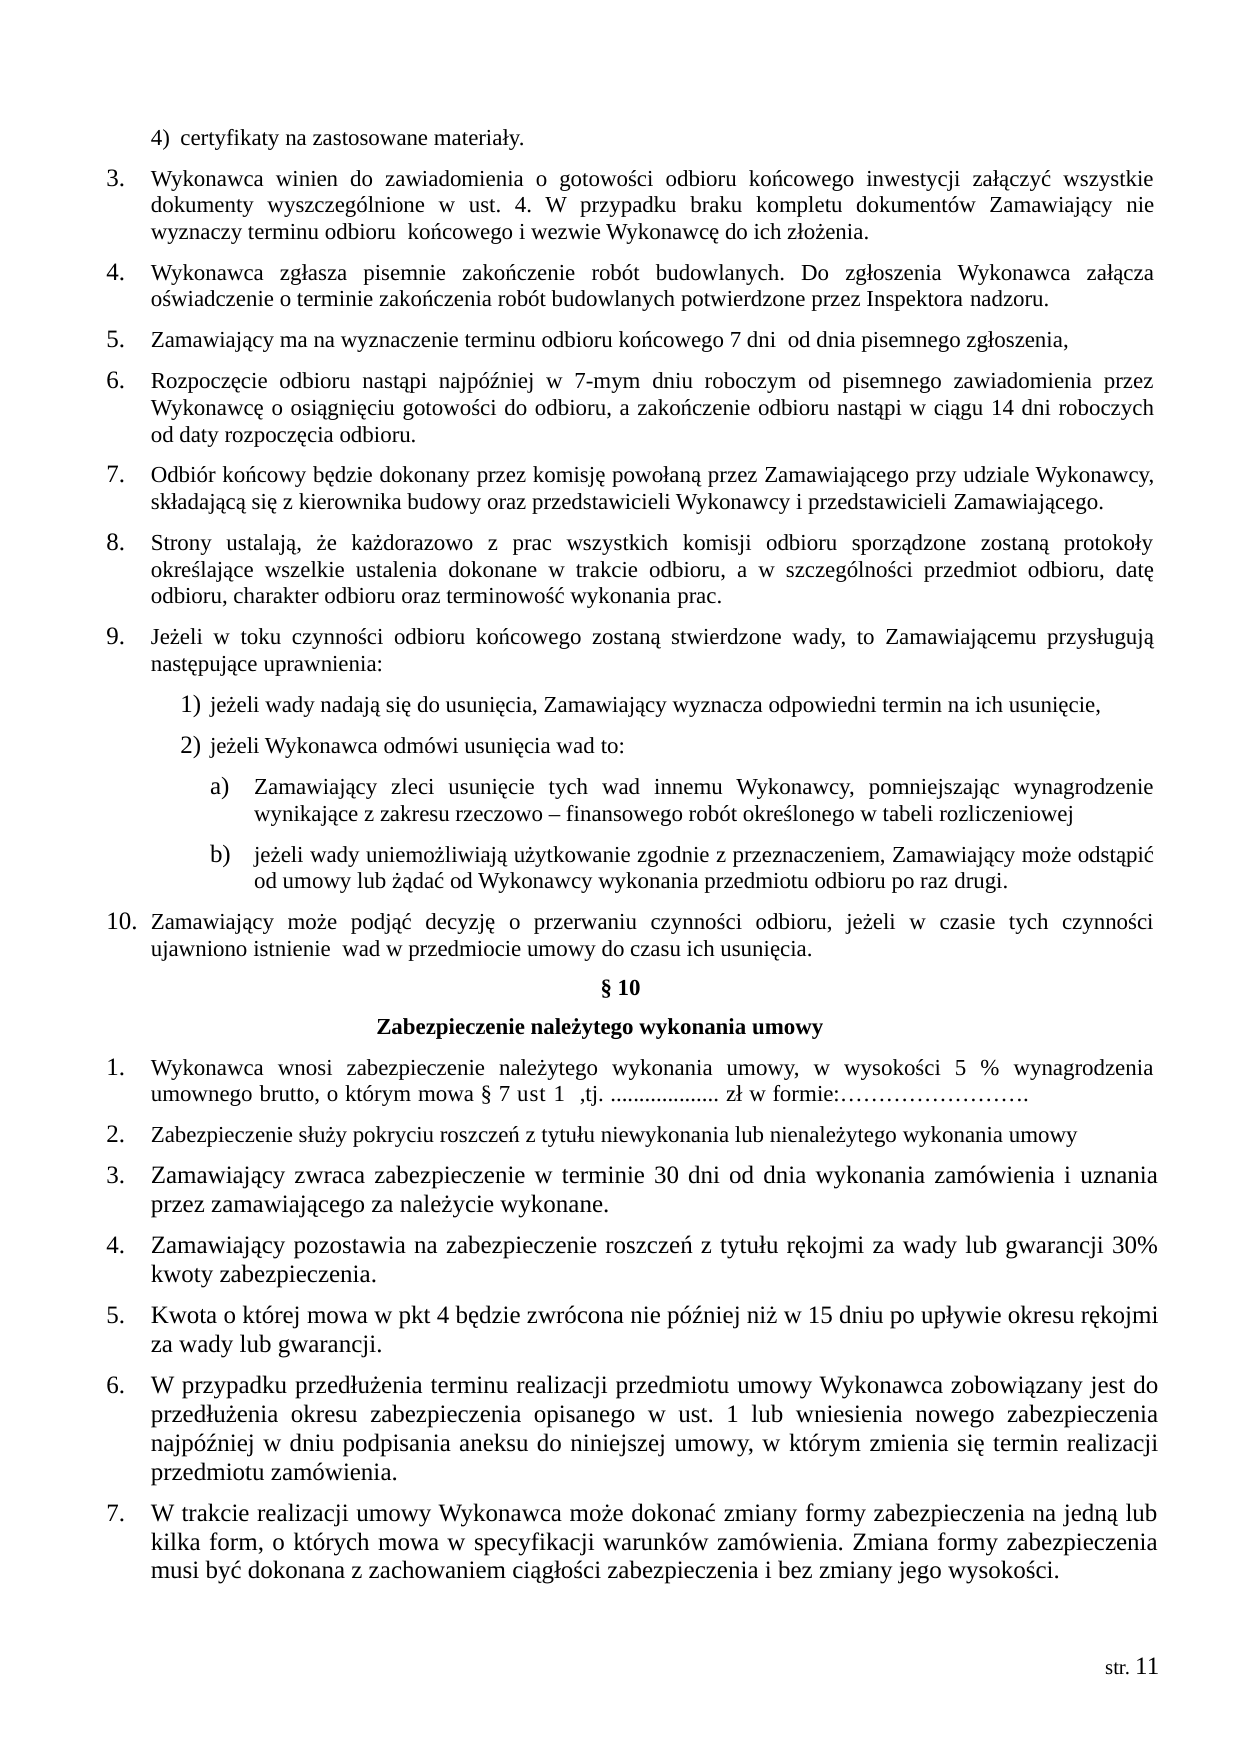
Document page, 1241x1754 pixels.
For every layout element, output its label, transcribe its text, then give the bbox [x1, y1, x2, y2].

text Zabezpieczenie należytego wykonania umowy [376, 1013, 1159, 1039]
list Kwota o której mowa w pkt 4 będzie zwrócona nie później niż w 15 dniu po upływie okresu rękojmi za wady lub gwarancji. [106, 1301, 1159, 1358]
list Wykonawca winien do zawiadomienia o gotowości odbioru końcowego inwestycji załączyć wszystkie dokumenty wyszczególnione w ust. 4. W przypadku braku kompletu dokumentów Zamawiający nie wyznaczy terminu odbioru końcowego i wezwie Wykonawcę do ich złożenia. [106, 163, 1155, 244]
list Zamawiający pozostawia na zabezpieczenie roszczeń z tytułu rękojmi za wady lub gwarancji 30% kwoty zabezpieczenia. [106, 1231, 1159, 1288]
list Wykonawca zgłasza pisemnie zakończenie robót budowlanych. Do zgłoszenia Wykonawca załącza oświadczenie o terminie zakończenia robót budowlanych potwierdzone przez Inspektora nadzoru. [106, 257, 1155, 312]
list jeżeli Wykonawca odmówi usunięcia wad to: [180, 730, 1159, 759]
list Strony ustalają, że każdorazowo z prac wszystkich komisji odbioru sporządzone zostaną protokoły określające wszelkie ustalenia dokonane w trakcie odbioru, a w szczególności przedmiot odbioru, datę odbioru, charakter odbioru oraz terminowość wykonania prac. [106, 527, 1155, 609]
list Odbiór końcowy będzie dokonany przez komisję powołaną przez Zamawiającego przy udziale Wykonawcy, składającą się z kierownika budowy oraz przedstawicieli Wykonawcy i przedstawicieli Zamawiającego. [106, 459, 1155, 515]
list W trakcie realizacji umowy Wykonawca może dokonać zmiany formy zabezpieczenia na jedną lub kilka form, o których mowa w specyfikacji warunków zamówienia. Zmiana formy zabezpieczenia musi być dokonana z zachowaniem ciągłości zabezpieczenia i bez zmiany jego wysokości. [106, 1498, 1159, 1584]
list Jeżeli w toku czynności odbioru końcowego zostaną stwierdzone wady, to Zamawiającemu przysługują następujące uprawnienia: [106, 621, 1155, 676]
list Zamawiający zleci usunięcie tych wad innemu Wykonawcy, pomniejszając wynagrodzenie wynikające z zakresu rzeczowo – finansowego robót określonego w tabeli rozliczeniowej [210, 771, 1155, 826]
text 4) certyfikaty na zastosowane materiały. [151, 124, 1096, 150]
list W przypadku przedłużenia terminu realizacji przedmiotu umowy Wykonawca zobowiązany jest do przedłużenia okresu zabezpieczenia opisanego w ust. 1 lub wniesienia nowego zabezpieczenia najpóźniej w dniu podpisania aneksu do niniejszej umowy, w którym zmienia się termin realizacji przedmiotu zamówienia. [106, 1371, 1159, 1486]
list Zamawiający zwraca zabezpieczenie w terminie 30 dni od dnia wykonania zamówienia i uznania przez zamawiającego za należycie wykonane. [106, 1161, 1159, 1218]
list Zamawiający ma na wyznaczenie terminu odbioru końcowego 7 dni od dnia pisemnego zgłoszenia, [106, 324, 1155, 353]
list Zamawiający może podjąć decyzję o przerwaniu czynności odbioru, jeżeli w czasie tych czynności ujawniono istnienie wad w przedmiocie umowy do czasu ich usunięcia. [106, 906, 1155, 962]
list Wykonawca wnosi zabezpieczenie należytego wykonania umowy, w wysokości 5 % wynagrodzenia umownego brutto, o którym mowa § 7 ust 1 ,tj. ................... zł w formie:……………………. [106, 1052, 1155, 1107]
list Rozpoczęcie odbioru nastąpi najpóźniej w 7-mym dniu roboczym od pisemnego zawiadomienia przez Wykonawcę o osiągnięciu gotowości do odbioru, a zakończenie odbioru nastąpi w ciągu 14 dni roboczych od daty rozpoczęcia odbioru. [106, 366, 1155, 447]
list Zabezpieczenie służy pokryciu roszczeń z tytułu niewykonania lub nienależytego wykonania umowy [106, 1119, 1155, 1148]
subtitle § 10 [106, 974, 1134, 1000]
list jeżeli wady nadają się do usunięcia, Zamawiający wyznacza odpowiedni termin na ich usunięcie, [180, 689, 1155, 717]
list jeżeli wady uniemożliwiają użytkowanie zgodnie z przeznaczeniem, Zamawiający może odstąpić od umowy lub żądać od Wykonawcy wykonania przedmiotu odbioru po raz drugi. [210, 839, 1155, 894]
